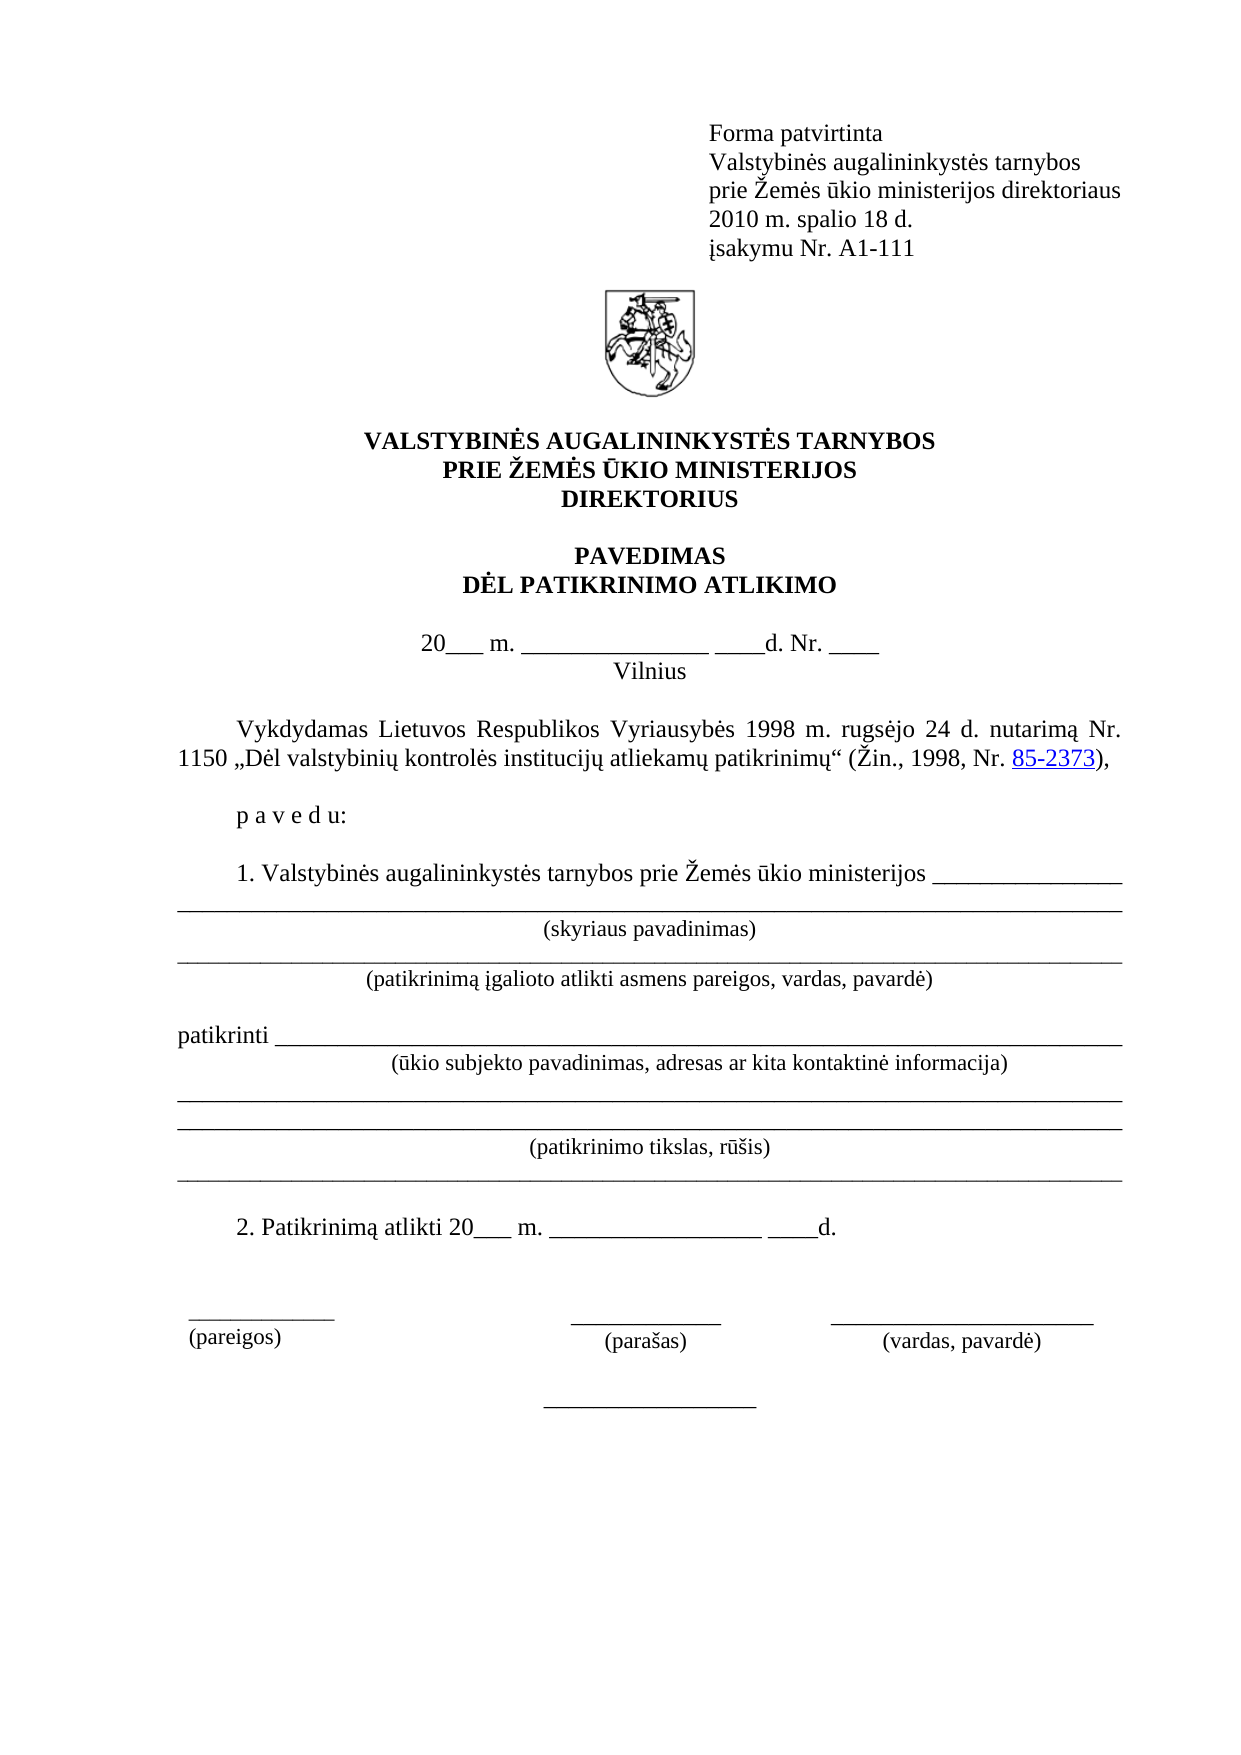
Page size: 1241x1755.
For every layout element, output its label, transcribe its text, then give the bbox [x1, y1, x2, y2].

text patikrinti [177, 1021, 1122, 1049]
text Vilnius [177, 656, 1122, 685]
text VALSTYBINĖS AUGALININKYSTĖS TARNYBOS [177, 426, 1122, 455]
text (patikrinimą įgalioto atlikti asmens pareigos, vardas, pavardė) [177, 966, 1122, 992]
text _ [177, 886, 1122, 911]
text 2010 m. spalio 18 d. [177, 204, 1122, 233]
text Vykdydamas Lietuvos Respublikos Vyriausybės 1998 m. rugsėjo 24 d. nutarimą Nr. 1150 „Dėl valstybinių kontrolės institucijų atliekamų patikrinimų“ (Žin., 1998, Nr. 85-2373), [177, 714, 1122, 771]
text PAVEDIMAS [177, 541, 1122, 570]
table_header ____________ (parašas) [490, 1299, 802, 1354]
table_header _____________________ (vardas, pavardė) [802, 1299, 1122, 1354]
text 20___ m. _______________ ____d. Nr. ____ [177, 628, 1122, 656]
text Forma patvirtinta [709, 118, 1122, 147]
text (patikrinimo tikslas, rūšis) [177, 1133, 1122, 1159]
text 1. Valstybinės augalininkystės tarnybos prie Žemės ūkio ministerijos [177, 858, 1122, 886]
text _________________ [177, 1382, 1122, 1411]
text 2. Patikrinimą atlikti 20___ m. _________________ ____d. [177, 1212, 1122, 1241]
table_header ______________ (pareigos) [177, 1299, 489, 1354]
text DIREKTORIUS [177, 484, 1122, 513]
text _ [177, 1104, 1122, 1129]
text _ [177, 1076, 1122, 1101]
text įsakymu Nr. A1-111 [177, 233, 1122, 262]
text (skyriaus pavadinimas) [177, 915, 1122, 941]
text (ūkio subjekto pavadinimas, adresas ar kita kontaktinė informacija) [277, 1049, 1122, 1076]
text pavedu: [177, 800, 1122, 829]
text Valstybinės augalininkystės tarnybos [177, 147, 1122, 176]
text _ [177, 941, 1122, 963]
text DĖL PATIKRINIMO ATLIKIMO [177, 570, 1122, 599]
text prie Žemės ūkio ministerijos direktoriaus [177, 176, 1122, 204]
text _ [177, 1159, 1122, 1181]
text PRIE ŽEMĖS ŪKIO MINISTERIJOS [177, 455, 1122, 484]
